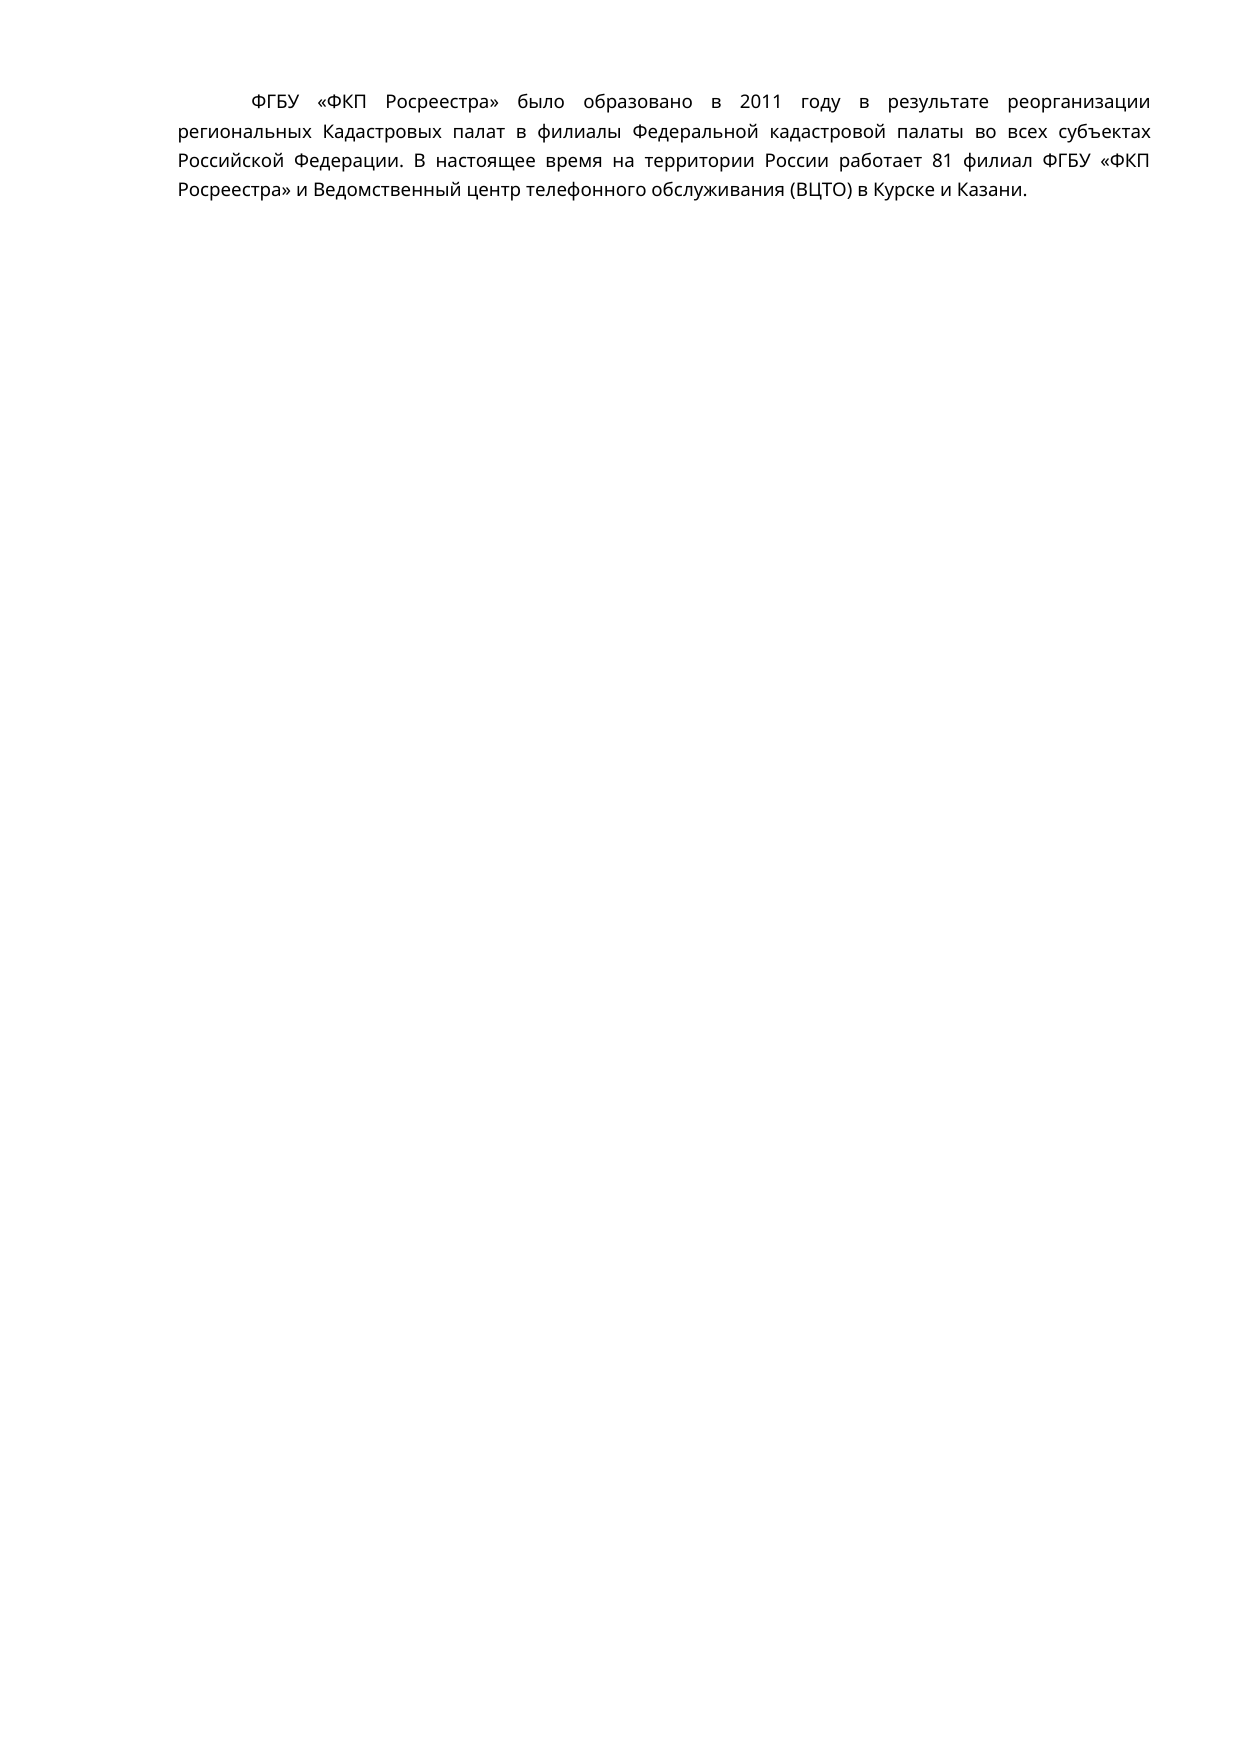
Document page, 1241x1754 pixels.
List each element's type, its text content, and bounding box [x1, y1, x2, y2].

text ФГБУ «ФКП Росреестра» было образовано в 2011 году в результате реорганизации региональных Кадастровых палат в филиалы Федеральной кадастровой палаты во всех субъектах Российской Федерации. В настоящее время на территории России работает 81 филиал ФГБУ «ФКП Росреестра» и Ведомственный центр телефонного обслуживания (ВЦТО) в Курске и Казани. [177, 89, 1152, 202]
